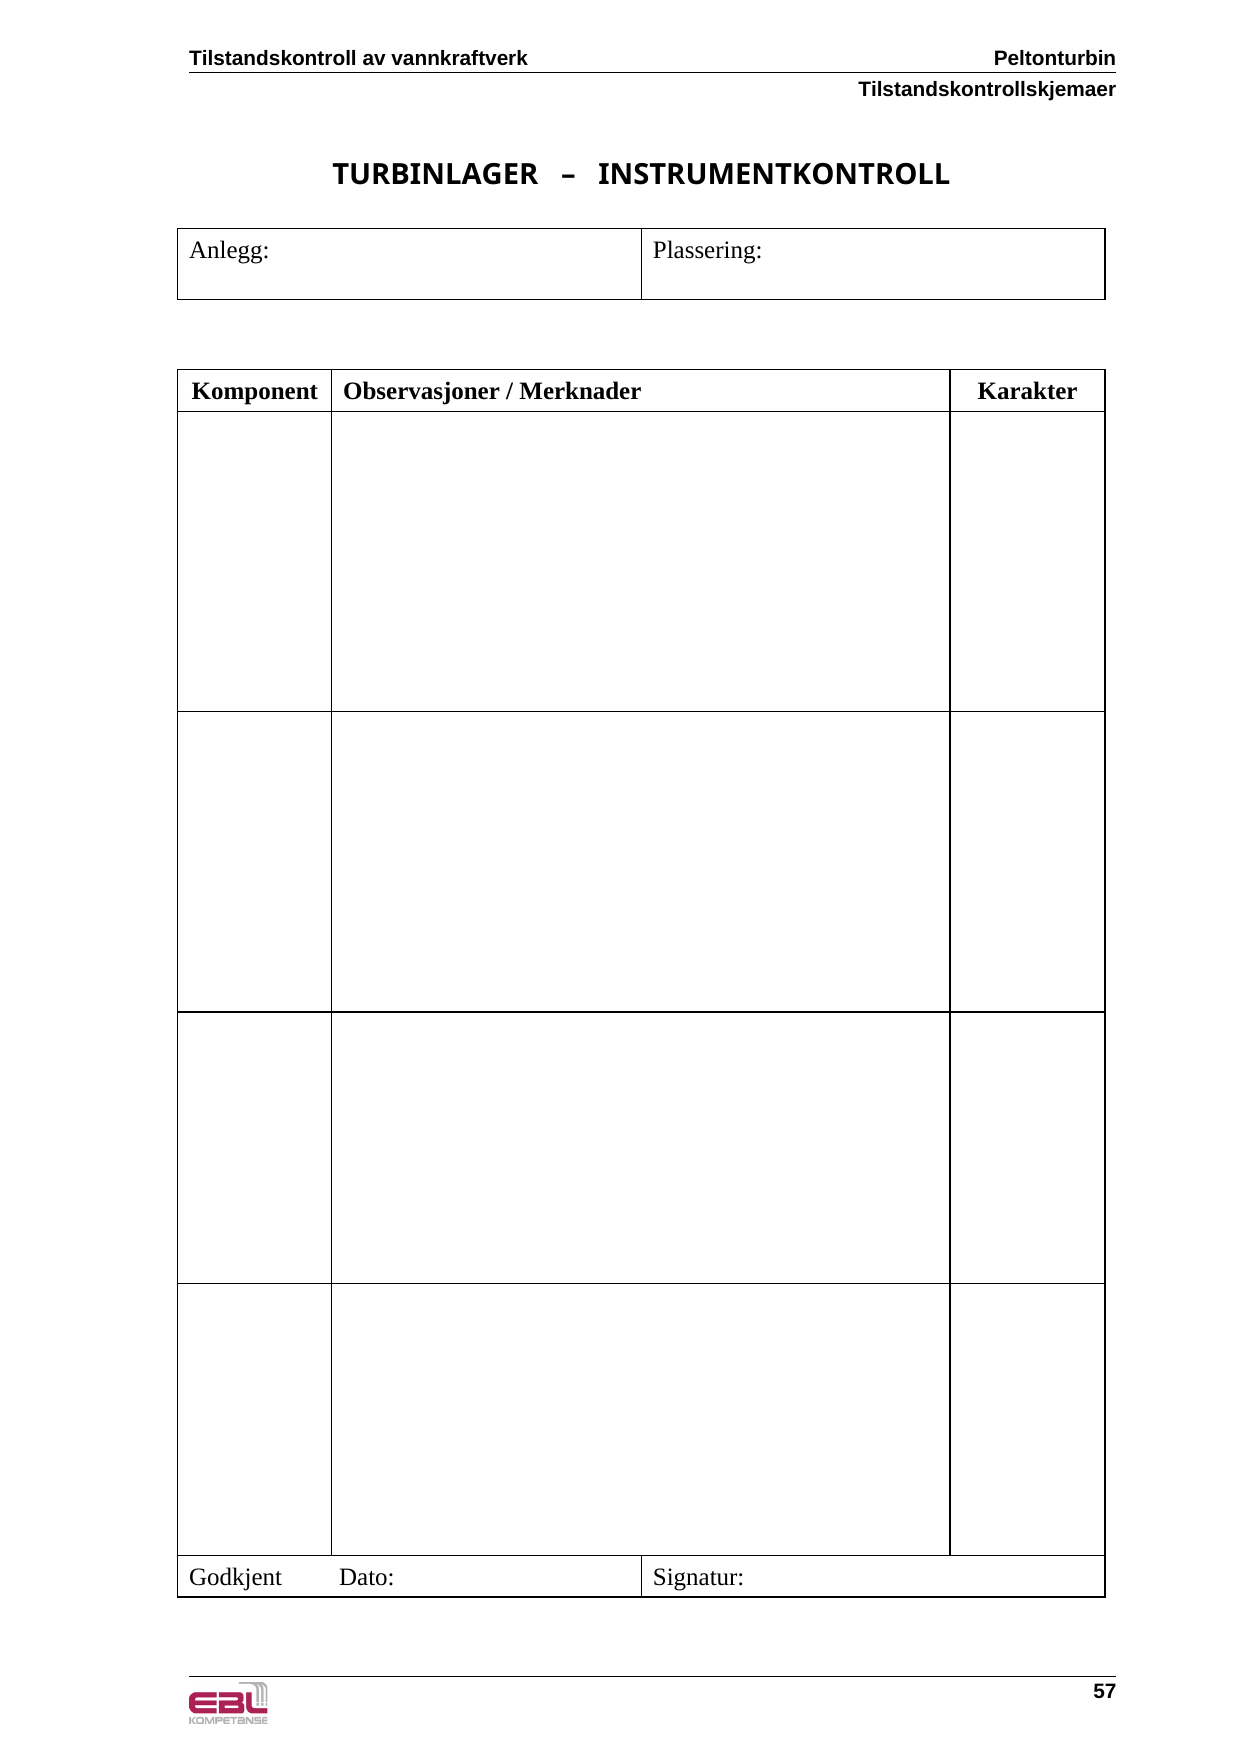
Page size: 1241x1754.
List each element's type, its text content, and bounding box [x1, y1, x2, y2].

table_cell Godkjent Dato: [178, 1556, 641, 1596]
table_cell [178, 1284, 331, 1555]
table_cell [178, 300, 641, 369]
table_cell Observasjoner / Merknader [332, 370, 949, 411]
table_cell Karakter [951, 370, 1104, 411]
table_cell Anlegg: [178, 229, 641, 298]
table_cell [951, 1284, 1104, 1555]
table_cell [178, 712, 331, 1011]
table_cell [951, 712, 1104, 1011]
picture [189, 1682, 268, 1724]
table_cell [951, 412, 1104, 711]
table_cell [332, 1284, 949, 1555]
table_cell [178, 412, 331, 711]
table_cell [641, 300, 1105, 369]
table_cell [332, 712, 949, 1011]
table_cell [178, 1013, 331, 1283]
table_cell Signatur: [642, 1556, 1104, 1596]
table_cell [951, 1013, 1104, 1283]
table_cell Plassering: [642, 229, 1104, 298]
table_cell [332, 412, 949, 711]
table_cell Komponent [178, 370, 331, 411]
table_header TURBINLAGER – INSTRUMENTKONTROLL [178, 148, 1105, 228]
table_cell [332, 1013, 949, 1283]
